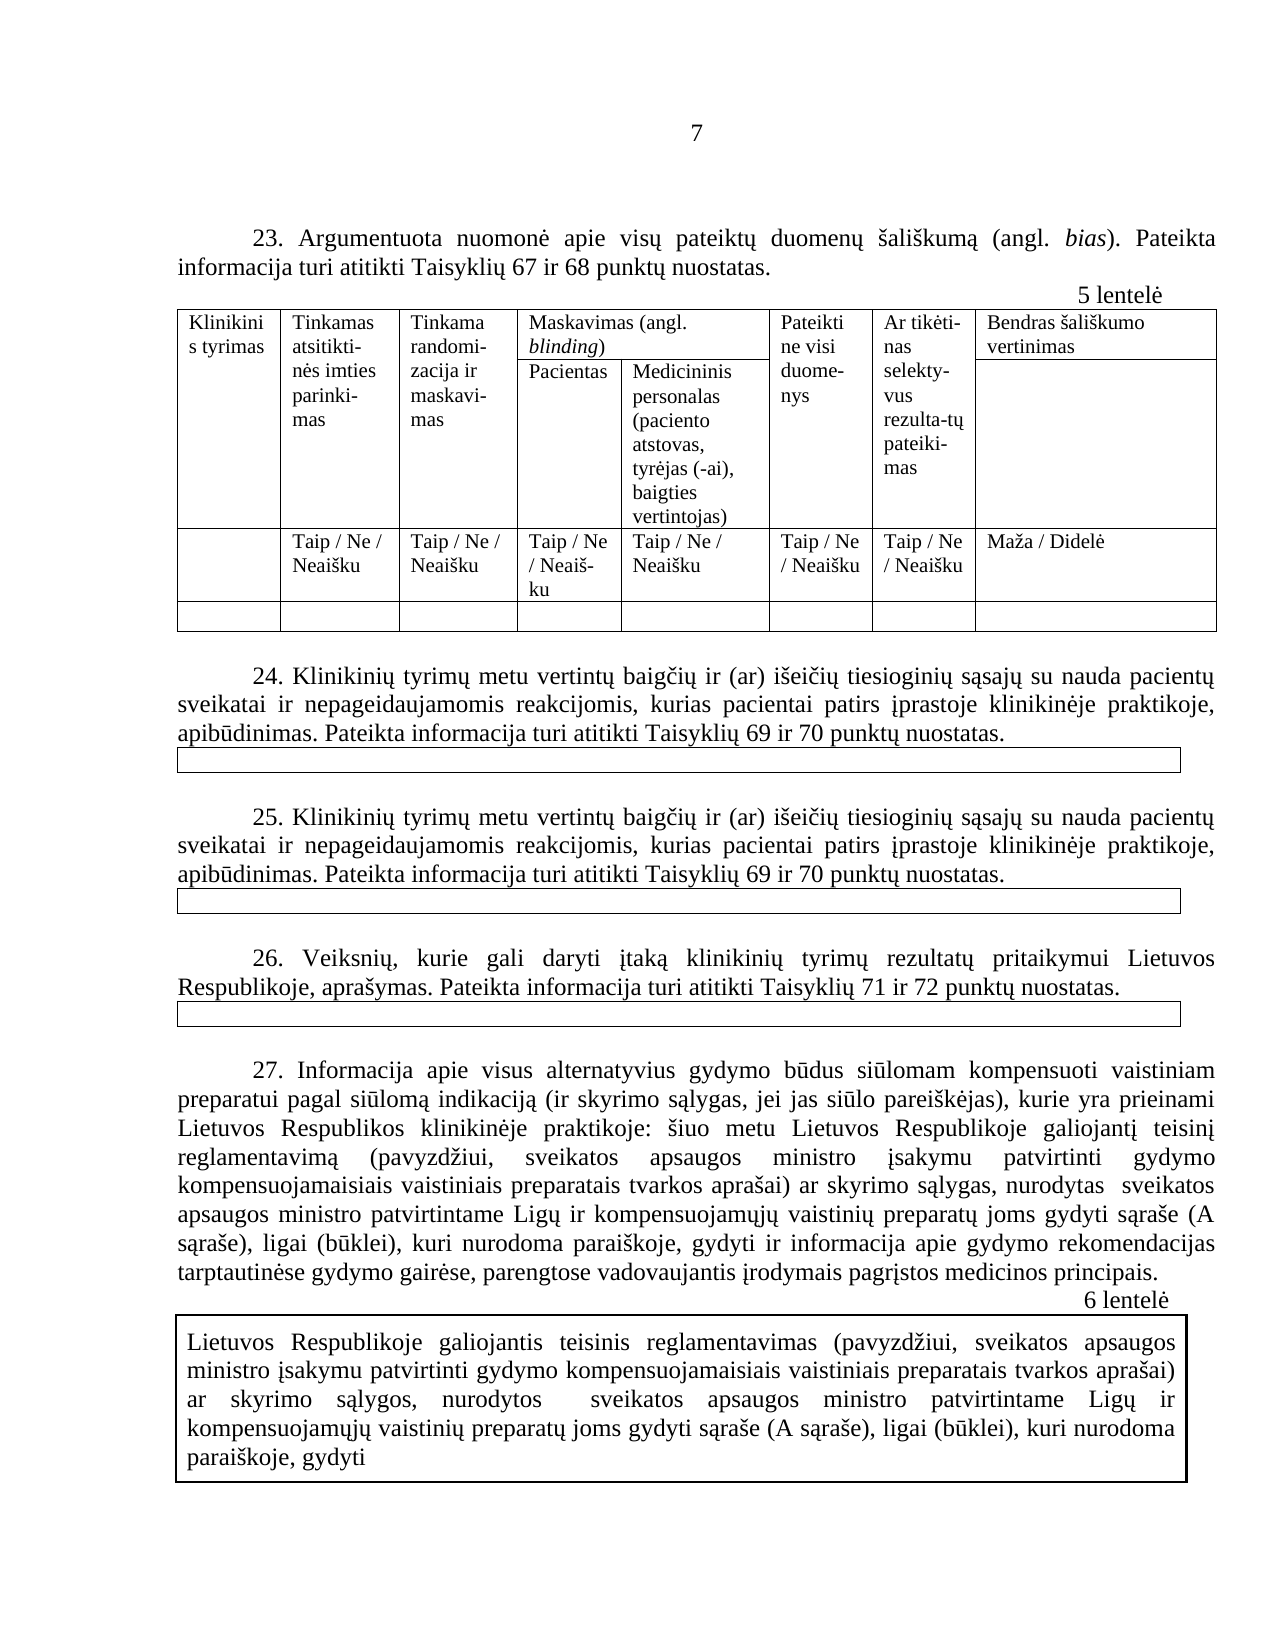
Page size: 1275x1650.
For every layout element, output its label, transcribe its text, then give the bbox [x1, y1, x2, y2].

table_header Bendras šališkumo vertinimas [976, 310, 1216, 358]
text 23. Argumentuota nuomonė apie visų pateiktų duomenų šališkumą (angl. bias). Pateikta informacija turi atitikti Taisyklių 67 ir 68 punktų nuostatas. [177, 223, 1216, 281]
table_cell Taip / Ne / Neaišku [400, 529, 517, 601]
text 6 lentelė [177, 1285, 1216, 1314]
table_cell Pacientas [518, 360, 621, 528]
table_cell Taip / Ne / Neaišku [622, 529, 769, 601]
table_header Pateikti ne visi duome-nys [770, 310, 872, 528]
table_header [178, 889, 1180, 913]
table_cell Maža / Didelė [976, 529, 1216, 601]
table_header [178, 748, 1180, 772]
table_cell [770, 602, 872, 631]
table_header Ar tikėti-nas selekty-vus rezulta-tų pateiki-mas [873, 310, 975, 528]
table_cell Taip / Ne / Neaiš-ku [518, 529, 621, 601]
table_header Tinkamas atsitikti-nės imties parinki-mas [281, 310, 399, 528]
table_header Maskavimas (angl. blinding) [518, 310, 769, 358]
text 24. Klinikinių tyrimų metu vertintų baigčių ir (ar) išeičių tiesioginių sąsajų su nauda pacientų sveikatai ir nepageidaujamomis reakcijomis, kurias pacientai patirs įprastoje klinikinėje praktikoje, apibūdinimas. Pateikta informacija turi atitikti Taisyklių 69 ir 70 punktų nuostatas. [177, 661, 1216, 747]
table_cell [178, 529, 280, 601]
text 25. Klinikinių tyrimų metu vertintų baigčių ir (ar) išeičių tiesioginių sąsajų su nauda pacientų sveikatai ir nepageidaujamomis reakcijomis, kurias pacientai patirs įprastoje klinikinėje praktikoje, apibūdinimas. Pateikta informacija turi atitikti Taisyklių 69 ir 70 punktų nuostatas. [177, 802, 1216, 888]
text 27. Informacija apie visus alternatyvius gydymo būdus siūlomam kompensuoti vaistiniam preparatui pagal siūlomą indikaciją (ir skyrimo sąlygas, jei jas siūlo pareiškėjas), kurie yra prieinami Lietuvos Respublikos klinikinėje praktikoje: šiuo metu Lietuvos Respublikoje galiojantį teisinį reglamentavimą (pavyzdžiui, sveikatos apsaugos ministro įsakymu patvirtinti gydymo kompensuojamaisiais vaistiniais preparatais tvarkos aprašai) ar skyrimo sąlygas, nurodytas sveikatos apsaugos ministro patvirtintame Ligų ir kompensuojamųjų vaistinių preparatų joms gydyti sąraše (A sąraše), ligai (būklei), kuri nurodoma paraiškoje, gydyti ir informacija apie gydymo rekomendacijas tarptautinėse gydymo gairėse, parengtose vadovaujantis įrodymais pagrįstos medicinos principais. [177, 1055, 1216, 1285]
table_cell [178, 602, 280, 631]
table_cell [400, 602, 517, 631]
table_cell [976, 360, 1216, 528]
table_header [178, 1002, 1180, 1026]
table_cell Taip / Ne / Neaišku [770, 529, 872, 601]
table_cell Medicininis personalas (paciento atstovas, tyrėjas (-ai), baigties vertintojas) [622, 360, 769, 528]
table_header Tinkama randomi-zacija ir maskavi- mas [400, 310, 517, 528]
table_cell [281, 602, 399, 631]
table_cell [518, 602, 621, 631]
text 5 lentelė [177, 281, 1216, 309]
table_cell Taip / Ne / Neaišku [873, 529, 975, 601]
table_cell [622, 602, 769, 631]
table_header Klinikinis tyrimas [178, 310, 280, 528]
table_cell [976, 602, 1216, 631]
table_header Lietuvos Respublikoje galiojantis teisinis reglamentavimas (pavyzdžiui, sveikatos apsaugos ministro įsakymu patvirtinti gydymo kompensuojamaisiais vaistiniais preparatais tvarkos aprašai) ar skyrimo sąlygos, nurodytos sveikatos apsaugos ministro patvirtintame Ligų ir kompensuojamųjų vaistinių preparatų joms gydyti sąraše (A sąraše), ligai (būklei), kuri nurodoma paraiškoje, gydyti [177, 1316, 1185, 1481]
table_cell Taip / Ne / Neaišku [281, 529, 399, 601]
table_cell [873, 602, 975, 631]
text 26. Veiksnių, kurie gali daryti įtaką klinikinių tyrimų rezultatų pritaikymui Lietuvos Respublikoje, aprašymas. Pateikta informacija turi atitikti Taisyklių 71 ir 72 punktų nuostatas. [177, 943, 1216, 1001]
